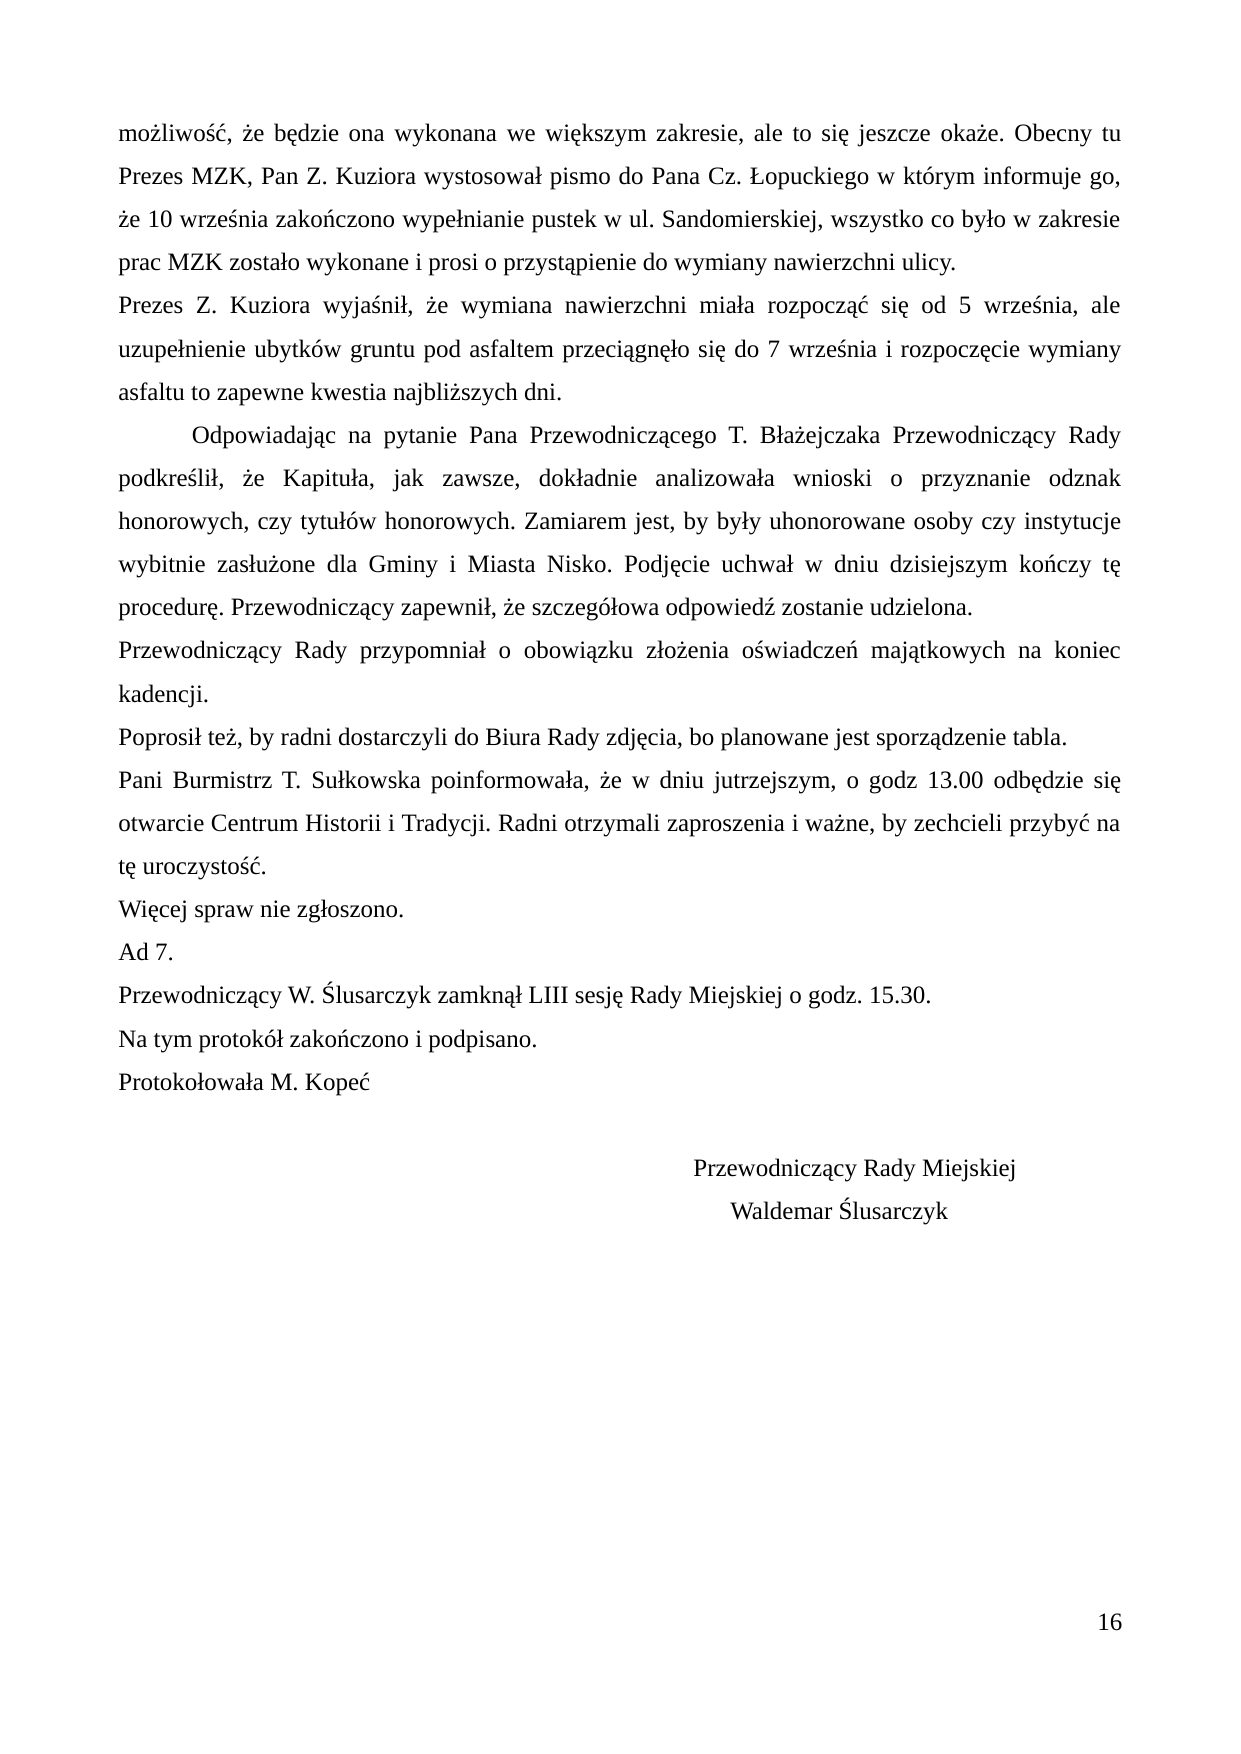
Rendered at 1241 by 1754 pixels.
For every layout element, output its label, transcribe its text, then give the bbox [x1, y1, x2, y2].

text Waldemar Ślusarczyk [118, 1196, 1122, 1225]
text Przewodniczący Rady przypomniał o obowiązku złożenia oświadczeń majątkowych na koniec kadencji. [118, 636, 1122, 707]
text Ad 7. [118, 937, 1122, 966]
text Przewodniczący Rady Miejskiej [118, 1153, 1122, 1182]
text Odpowiadając na pytanie Pana Przewodniczącego T. Błażejczaka Przewodniczący Rady podkreślił, że Kapituła, jak zawsze, dokładnie analizowała wnioski o przyznanie odznak honorowych, czy tytułów honorowych. Zamiarem jest, by były uhonorowane osoby czy instytucje wybitnie zasłużone dla Gminy i Miasta Nisko. Podjęcie uchwał w dniu dzisiejszym kończy tę procedurę. Przewodniczący zapewnił, że szczegółowa odpowiedź zostanie udzielona. [118, 420, 1122, 621]
text Przewodniczący W. Ślusarczyk zamknął LIII sesję Rady Miejskiej o godz. 15.30. [118, 981, 1122, 1009]
text Prezes Z. Kuziora wyjaśnił, że wymiana nawierzchni miała rozpocząć się od 5 września, ale uzupełnienie ubytków gruntu pod asfaltem przeciągnęło się do 7 września i rozpoczęcie wymiany asfaltu to zapewne kwestia najbliższych dni. [118, 291, 1122, 406]
text Protokołowała M. Kopeć [118, 1067, 1122, 1096]
text możliwość, że będzie ona wykonana we większym zakresie, ale to się jeszcze okaże. Obecny tu Prezes MZK, Pan Z. Kuziora wystosował pismo do Pana Cz. Łopuckiego w którym informuje go, że 10 września zakończono wypełnianie pustek w ul. Sandomierskiej, wszystko co było w zakresie prac MZK zostało wykonane i prosi o przystąpienie do wymiany nawierzchni ulicy. [118, 118, 1122, 276]
text Na tym protokół zakończono i podpisano. [118, 1024, 1122, 1052]
text Pani Burmistrz T. Sułkowska poinformowała, że w dniu jutrzejszym, o godz 13.00 odbędzie się otwarcie Centrum Historii i Tradycji. Radni otrzymali zaproszenia i ważne, by zechcieli przybyć na tę uroczystość. [118, 765, 1122, 880]
text Więcej spraw nie zgłoszono. [118, 894, 1122, 923]
text Poprosił też, by radni dostarczyli do Biura Rady zdjęcia, bo planowane jest sporządzenie tabla. [118, 722, 1122, 751]
